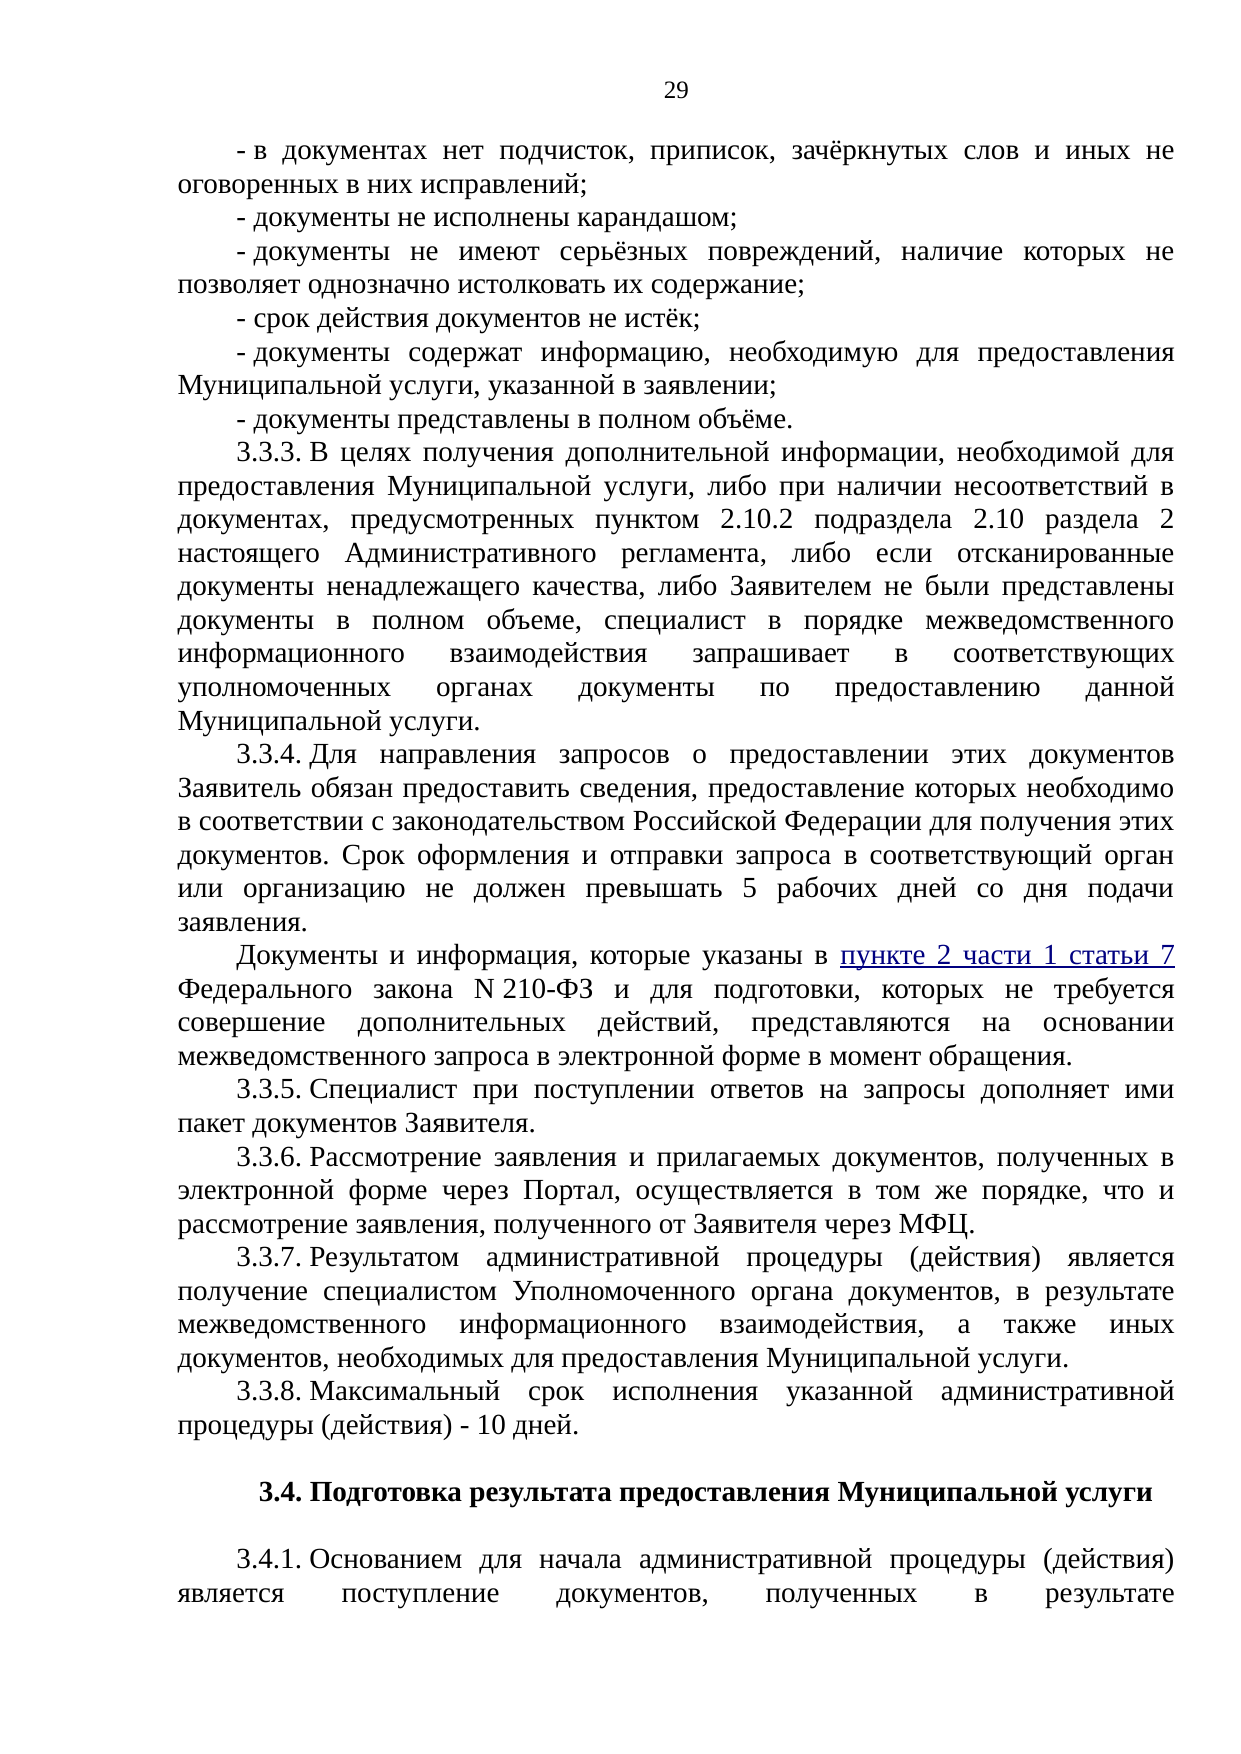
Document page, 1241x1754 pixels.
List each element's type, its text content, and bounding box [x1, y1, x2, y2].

text - срок действия документов не истёк; [177, 300, 1175, 334]
text - документы представлены в полном объёме. [177, 401, 1175, 434]
text 3.3.7. Результатом административной процедуры (действия) является получение специалистом Уполномоченного органа документов, в результате межведомственного информационного взаимодействия, а также иных документов, необходимых для предоставления Муниципальной услуги. [177, 1239, 1175, 1373]
text 3.3.5. Специалист при поступлении ответов на запросы дополняет ими пакет документов Заявителя. [177, 1072, 1175, 1139]
text 3.3.8. Максимальный срок исполнения указанной административной процедуры (действия) - 10 дней. [177, 1373, 1175, 1441]
text 3.3.3. В целях получения дополнительной информации, необходимой для предоставления Муниципальной услуги, либо при наличии несоответствий в документах, предусмотренных пунктом 2.10.2 подраздела 2.10 раздела 2 настоящего Административного регламента, либо если отсканированные документы ненадлежащего качества, либо Заявителем не были представлены документы в полном объеме, специалист в порядке межведомственного информационного взаимодействия запрашивает в соответствующих уполномоченных органах документы по предоставлению данной Муниципальной услуги. [177, 434, 1175, 736]
text - в документах нет подчисток, приписок, зачёркнутых слов и иных не оговоренных в них исправлений; [177, 132, 1175, 199]
text - документы не исполнены карандашом; [177, 199, 1175, 233]
text 3.4.1. Основанием для начала административной процедуры (действия) является поступление документов, полученных в результате [177, 1541, 1175, 1608]
text 3.3.4. Для направления запросов о предоставлении этих документов Заявитель обязан предоставить сведения, предоставление которых необходимо в соответствии с законодательством Российской Федерации для получения этих документов. Срок оформления и отправки запроса в соответствующий орган или организацию не должен превышать 5 рабочих дней со дня подачи заявления. [177, 736, 1175, 937]
text 3.4. Подготовка результата предоставления Муниципальной услуги [177, 1474, 1175, 1508]
text - документы содержат информацию, необходимую для предоставления Муниципальной услуги, указанной в заявлении; [177, 334, 1175, 401]
text - документы не имеют серьёзных повреждений, наличие которых не позволяет однозначно истолковать их содержание; [177, 233, 1175, 300]
text 3.3.6. Рассмотрение заявления и прилагаемых документов, полученных в электронной форме через Портал, осуществляется в том же порядке, что и рассмотрение заявления, полученного от Заявителя через МФЦ. [177, 1139, 1175, 1239]
text Документы и информация, которые указаны в пункте 2 части 1 статьи 7 Федерального закона N 210-ФЗ и для подготовки, которых не требуется совершение дополнительных действий, представляются на основании межведомственного запроса в электронной форме в момент обращения. [177, 937, 1175, 1072]
